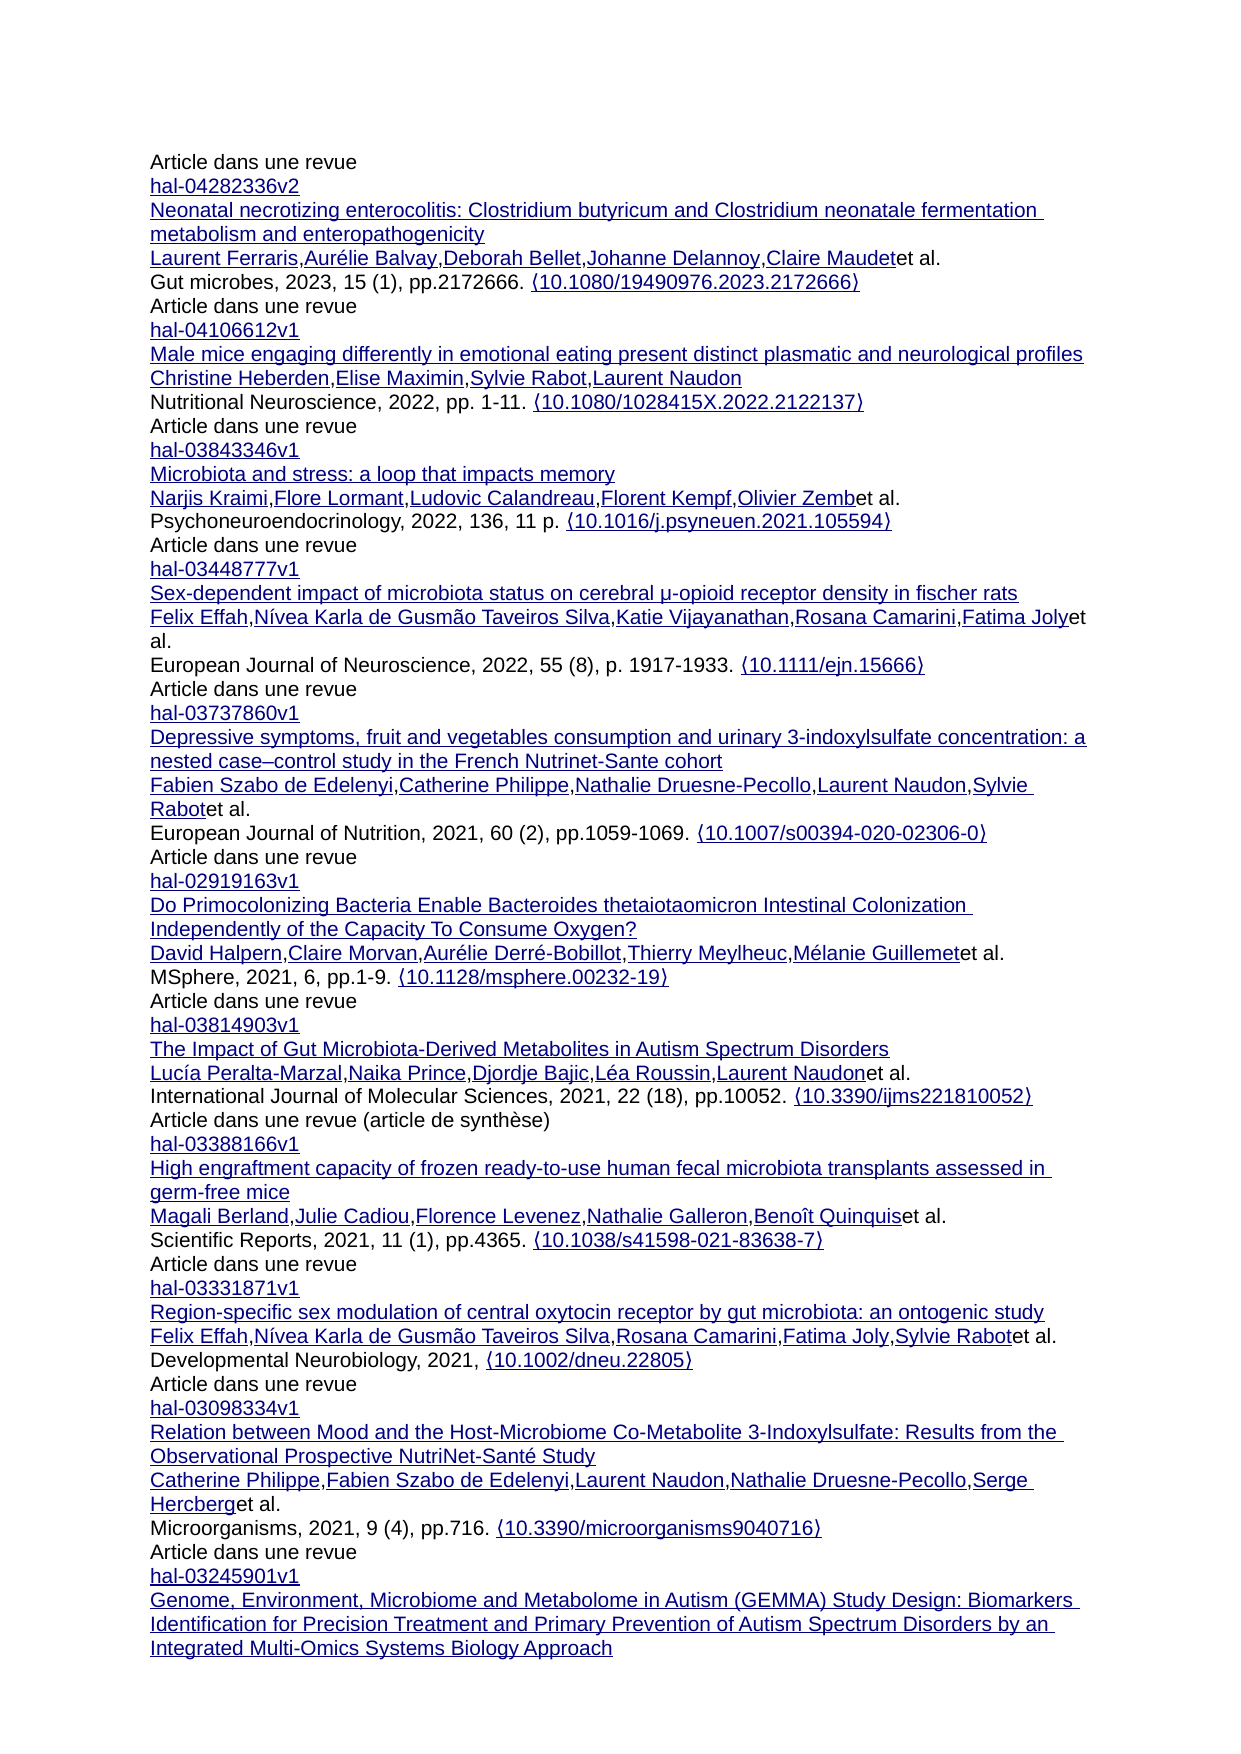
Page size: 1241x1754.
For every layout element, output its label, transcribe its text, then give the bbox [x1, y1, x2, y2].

table_cell Do Primocolonizing Bacteria Enable Bacteroides thetaiotaomicron Intestinal Colonization Independently of the Capacity To Consume Oxygen? David Halpern,Claire Morvan,Aurélie Derré-Bobillot,Thierry Meylheuc,Mélanie Guillemetet al. MSphere, 2021, 6, pp.1-9. ⟨10.1128/msphere.00232-19⟩ Article dans une revue hal-03814903v1 [150, 893, 1090, 1036]
table_cell Depressive symptoms, fruit and vegetables consumption and urinary 3-indoxylsulfate concentration: a nested case–control study in the French Nutrinet-Sante cohort Fabien Szabo de Edelenyi,Catherine Philippe,Nathalie Druesne-Pecollo,Laurent Naudon,Sylvie Rabotet al. European Journal of Nutrition, 2021, 60 (2), pp.1059-1069. ⟨10.1007/s00394-020-02306-0⟩ Article dans une revue hal-02919163v1 [150, 725, 1090, 893]
table_cell High engraftment capacity of frozen ready-to-use human fecal microbiota transplants assessed in germ-free mice Magali Berland,Julie Cadiou,Florence Levenez,Nathalie Galleron,Benoît Quinquiset al. Scientific Reports, 2021, 11 (1), pp.4365. ⟨10.1038/s41598-021-83638-7⟩ Article dans une revue hal-03331871v1 [150, 1156, 1090, 1300]
table_cell Article dans une revue hal-04282336v2 [150, 150, 1090, 198]
table_cell Sex‐dependent impact of microbiota status on cerebral μ‐opioid receptor density in fischer rats Felix Effah,Nívea Karla de Gusmão Taveiros Silva,Katie Vijayanathan,Rosana Camarini,Fatima Jolyet al. European Journal of Neuroscience, 2022, 55 (8), p. 1917-1933. ⟨10.1111/ejn.15666⟩ Article dans une revue hal-03737860v1 [150, 581, 1090, 725]
table_cell Neonatal necrotizing enterocolitis: Clostridium butyricum and Clostridium neonatale fermentation metabolism and enteropathogenicity Laurent Ferraris,Aurélie Balvay,Deborah Bellet,Johanne Delannoy,Claire Maudetet al. Gut microbes, 2023, 15 (1), pp.2172666. ⟨10.1080/19490976.2023.2172666⟩ Article dans une revue hal-04106612v1 [150, 198, 1090, 342]
table_cell The Impact of Gut Microbiota-Derived Metabolites in Autism Spectrum Disorders Lucía Peralta-Marzal,Naika Prince,Djordje Bajic,Léa Roussin,Laurent Naudonet al. International Journal of Molecular Sciences, 2021, 22 (18), pp.10052. ⟨10.3390/ijms221810052⟩ Article dans une revue (article de synthèse) hal-03388166v1 [150, 1036, 1090, 1156]
table_cell Relation between Mood and the Host-Microbiome Co-Metabolite 3-Indoxylsulfate: Results from the Observational Prospective NutriNet-Santé Study Catherine Philippe,Fabien Szabo de Edelenyi,Laurent Naudon,Nathalie Druesne-Pecollo,Serge Hercberget al. Microorganisms, 2021, 9 (4), pp.716. ⟨10.3390/microorganisms9040716⟩ Article dans une revue hal-03245901v1 [150, 1420, 1090, 1587]
table_cell Male mice engaging differently in emotional eating present distinct plasmatic and neurological profiles Christine Heberden,Elise Maximin,Sylvie Rabot,Laurent Naudon Nutritional Neuroscience, 2022, pp. 1-11. ⟨10.1080/1028415X.2022.2122137⟩ Article dans une revue hal-03843346v1 [150, 342, 1090, 461]
table_cell Genome, Environment, Microbiome and Metabolome in Autism (GEMMA) Study Design: Biomarkers Identification for Precision Treatment and Primary Prevention of Autism Spectrum Disorders by an Integrated Multi-Omics Systems Biology Approach [150, 1588, 1090, 1659]
table_cell Microbiota and stress: a loop that impacts memory Narjis Kraimi,Flore Lormant,Ludovic Calandreau,Florent Kempf,Olivier Zembet al. Psychoneuroendocrinology, 2022, 136, 11 p. ⟨10.1016/j.psyneuen.2021.105594⟩ Article dans une revue hal-03448777v1 [150, 461, 1090, 581]
table_cell Region‐specific sex modulation of central oxytocin receptor by gut microbiota: an ontogenic study Felix Effah,Nívea Karla de Gusmão Taveiros Silva,Rosana Camarini,Fatima Joly,Sylvie Rabotet al. Developmental Neurobiology, 2021, ⟨10.1002/dneu.22805⟩ Article dans une revue hal-03098334v1 [150, 1300, 1090, 1420]
